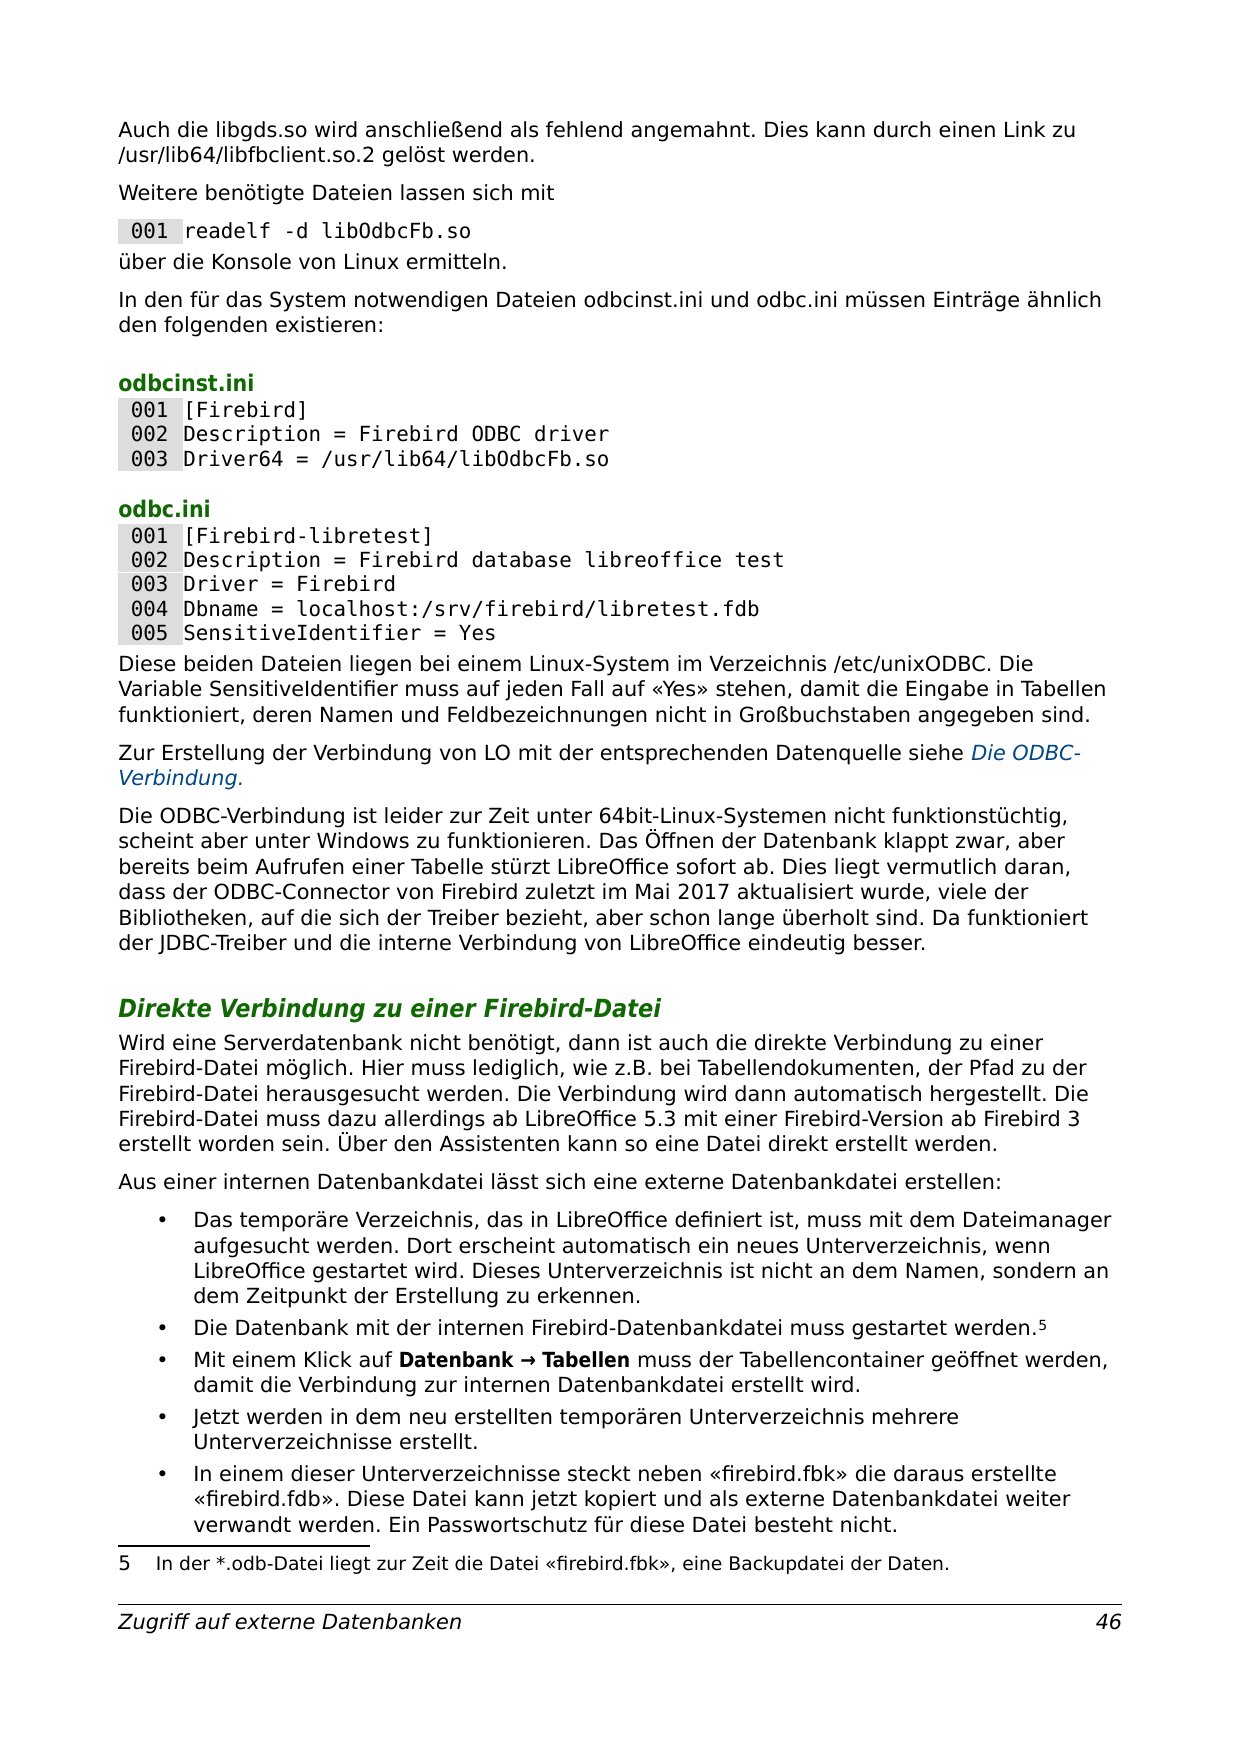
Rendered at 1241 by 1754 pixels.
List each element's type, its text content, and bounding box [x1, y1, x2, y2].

subtitle odbcinst.ini [118, 370, 1122, 397]
text Die ODBC-Verbindung ist leider zur Zeit unter 64bit-Linux-Systemen nicht funktionstüchtig, scheint aber unter Windows zu funktionieren. Das Öffnen der Datenbank klappt zwar, aber bereits beim Aufrufen einer Tabelle stürzt LibreOffice sofort ab. Dies liegt vermutlich daran, dass der ODBC-Connector von Firebird zuletzt im Mai 2017 aktualisiert wurde, viele der Bibliotheken, auf die sich der Treiber bezieht, aber schon lange überholt sind. Da funktioniert der JDBC-Treiber und die interne Verbindung von LibreOffice eindeutig besser. [118, 804, 1122, 955]
list Die Datenbank mit der internen Firebird-Datenbankdatei muss gestartet werden. [156, 1316, 1122, 1340]
list Dbname = localhost:/srv/firebird/libretest.fdb [183, 597, 1122, 621]
subtitle Direkte Verbindung zu einer Firebird-Datei [118, 994, 1122, 1023]
text über die Konsole von Linux ermitteln. [118, 250, 1122, 274]
list readelf -d libOdbcFb.so [183, 219, 1122, 244]
text Auch die libgds.so wird anschließend als fehlend angemahnt. Dies kann durch einen Link zu /usr/lib64/libfbclient.so.2 gelöst werden. [118, 118, 1122, 168]
list [Firebird-libretest] [183, 524, 1122, 548]
list Driver = Firebird [118, 572, 1122, 597]
list Description = Firebird database libreoffice test [183, 548, 1122, 572]
list Driver64 = /usr/lib64/libOdbcFb.so [183, 447, 1122, 471]
list Das temporäre Verzeichnis, das in LibreOffice definiert ist, muss mit dem Dateimanager aufgesucht werden. Dort erscheint automatisch ein neues Unterverzeichnis, wenn LibreOffice gestartet wird. Dieses Unterverzeichnis ist nicht an dem Namen, sondern an dem Zeitpunkt der Erstellung zu erkennen. [156, 1208, 1122, 1309]
text Wird eine Serverdatenbank nicht benötigt, dann ist auch die direkte Verbindung zu einer Firebird-Datei möglich. Hier muss lediglich, wie z.B. bei Tabellendokumenten, der Pfad zu der Firebird-Datei herausgesucht werden. Die Verbindung wird dann automatisch hergestellt. Die Firebird-Datei muss dazu allerdings ab LibreOffice 5.3 mit einer Firebird-Version ab Firebird 3 erstellt worden sein. Über den Assistenten kann so eine Datei direkt erstellt werden. [118, 1031, 1122, 1157]
subtitle odbc.ini [118, 496, 1122, 523]
text Zur Erstellung der Verbindung von LO mit der entsprechenden Datenquelle siehe Die ODBC-Verbindung. [118, 741, 1122, 790]
list Description = Firebird ODBC driver [183, 422, 1122, 447]
list [Firebird] [183, 398, 1122, 422]
text In den für das System notwendigen Dateien odbcinst.ini und odbc.ini müssen Einträge ähnlich den folgenden existieren: [118, 288, 1122, 338]
text Aus einer internen Datenbankdatei lässt sich eine externe Datenbankdatei erstellen: [118, 1170, 1122, 1194]
list Jetzt werden in dem neu erstellten temporären Unterverzeichnis mehrere Unterverzeichnisse erstellt. [156, 1405, 1122, 1454]
list Mit einem Klick auf Datenbank → Tabellen muss der Tabellencontainer geöffnet werden, damit die Verbindung zur internen Datenbankdatei erstellt wird. [156, 1348, 1122, 1397]
list In der *.odb-Datei liegt zur Zeit die Datei «firebird.fbk», eine Backupdatei der Daten. [118, 1552, 1122, 1575]
list SensitiveIdentifier = Yes [183, 621, 1122, 645]
text Diese beiden Dateien liegen bei einem Linux-System im Verzeichnis /etc/unixODBC. Die Variable SensitiveIdentifier muss auf jeden Fall auf «Yes» stehen, damit die Eingabe in Tabellen funktioniert, deren Namen und Feldbezeichnungen nicht in Großbuchstaben angegeben sind. [118, 652, 1122, 727]
text Weitere benötigte Dateien lassen sich mit [118, 181, 1122, 206]
list In einem dieser Unterverzeichnisse steckt neben «firebird.fbk» die daraus erstellte «firebird.fdb». Diese Datei kann jetzt kopiert und als externe Datenbankdatei weiter verwandt werden. Ein Passwortschutz für diese Datei besteht nicht. [156, 1462, 1122, 1537]
